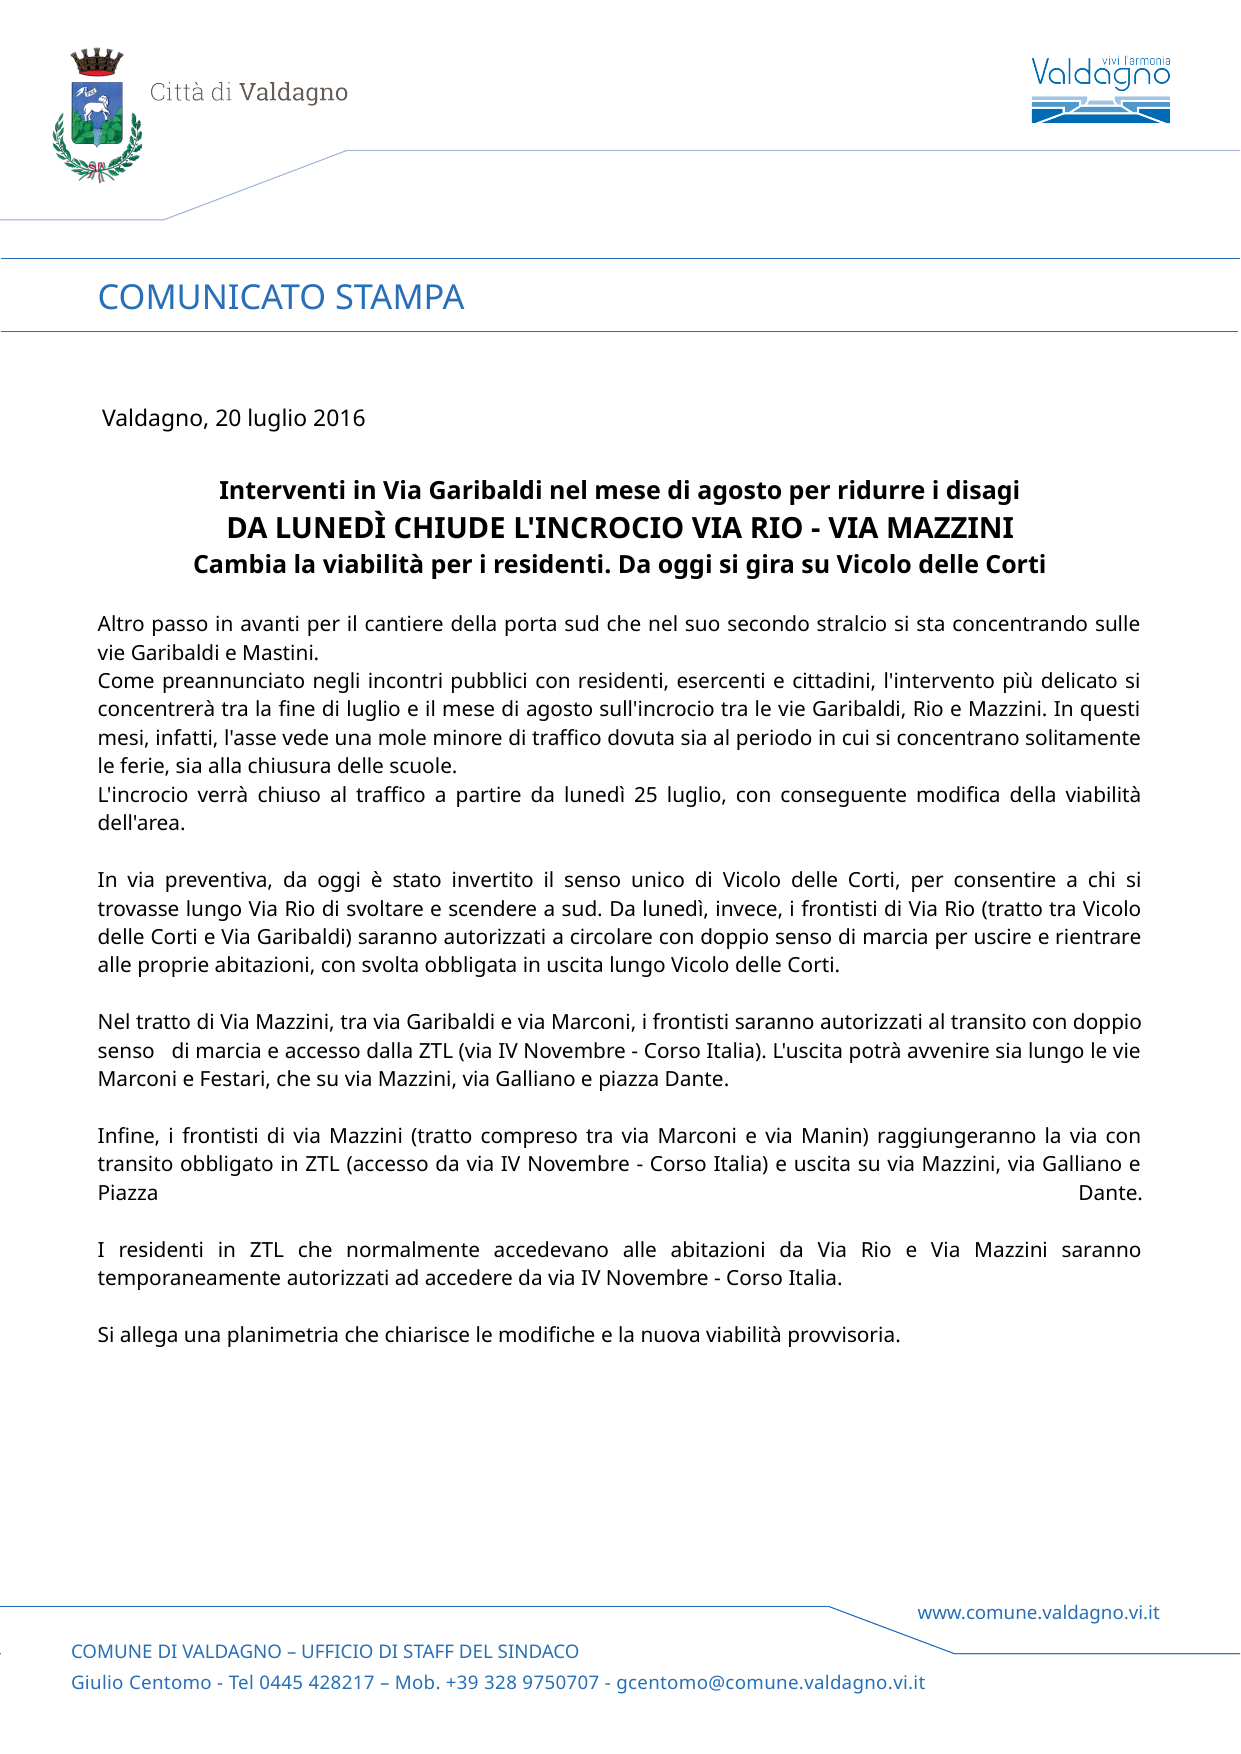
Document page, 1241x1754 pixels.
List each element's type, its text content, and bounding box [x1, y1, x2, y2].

text Interventi in Via Garibaldi nel mese di agosto per ridurre i disagi [97, 473, 1143, 507]
text Infine, i frontisti di via Mazzini (tratto compreso tra via Marconi e via Manin) raggiungeranno la via con transito obbligato in ZTL (accesso da via IV Novembre - Corso Italia) e uscita su via Mazzini, via Galliano e Piazza Dante. I residenti in ZTL che normalmente accedevano alle abitazioni da Via Rio e Via Mazzini saranno temporaneamente autorizzati ad accedere da via IV Novembre - Corso Italia. [97, 1121, 1143, 1292]
text Cambia la viabilità per i residenti. Da oggi si gira su Vicolo delle Corti [97, 547, 1143, 581]
text Si allega una planimetria che chiarisce le modifiche e la nuova viabilità provvisoria. [97, 1320, 1143, 1349]
text Come preannunciato negli incontri pubblici con residenti, esercenti e cittadini, l'intervento più delicato si concentrerà tra la fine di luglio e il mese di agosto sull'incrocio tra le vie Garibaldi, Rio e Mazzini. In questi mesi, infatti, l'asse vede una mole minore di traffico dovuta sia al periodo in cui si concentrano solitamente le ferie, sia alla chiusura delle scuole. [97, 666, 1143, 780]
text COMUNICATO STAMPA [97, 273, 1143, 320]
text Altro passo in avanti per il cantiere della porta sud che nel suo secondo stralcio si sta concentrando sulle vie Garibaldi e Mastini. [97, 609, 1143, 666]
picture [0, 0, 1241, 1695]
text In via preventiva, da oggi è stato invertito il senso unico di Vicolo delle Corti, per consentire a chi si trovasse lungo Via Rio di svoltare e scendere a sud. Da lunedì, invece, i frontisti di Via Rio (tratto tra Vicolo delle Corti e Via Garibaldi) saranno autorizzati a circolare con doppio senso di marcia per uscire e rientrare alle proprie abitazioni, con svolta obbligata in uscita lungo Vicolo delle Corti. [97, 865, 1143, 979]
text Nel tratto di Via Mazzini, tra via Garibaldi e via Marconi, i frontisti saranno autorizzati al transito con doppio senso di marcia e accesso dalla ZTL (via IV Novembre - Corso Italia). L'uscita potrà avvenire sia lungo le vie Marconi e Festari, che su via Mazzini, via Galliano e piazza Dante. [97, 1007, 1143, 1093]
text Valdagno, 20 luglio 2016 [102, 401, 1143, 433]
text L'incrocio verrà chiuso al traffico a partire da lunedì 25 luglio, con conseguente modifica della viabilità dell'area. [97, 780, 1143, 837]
text DA LUNEDÌ CHIUDE L'INCROCIO VIA RIO - VIA MAZZINI [97, 507, 1143, 547]
